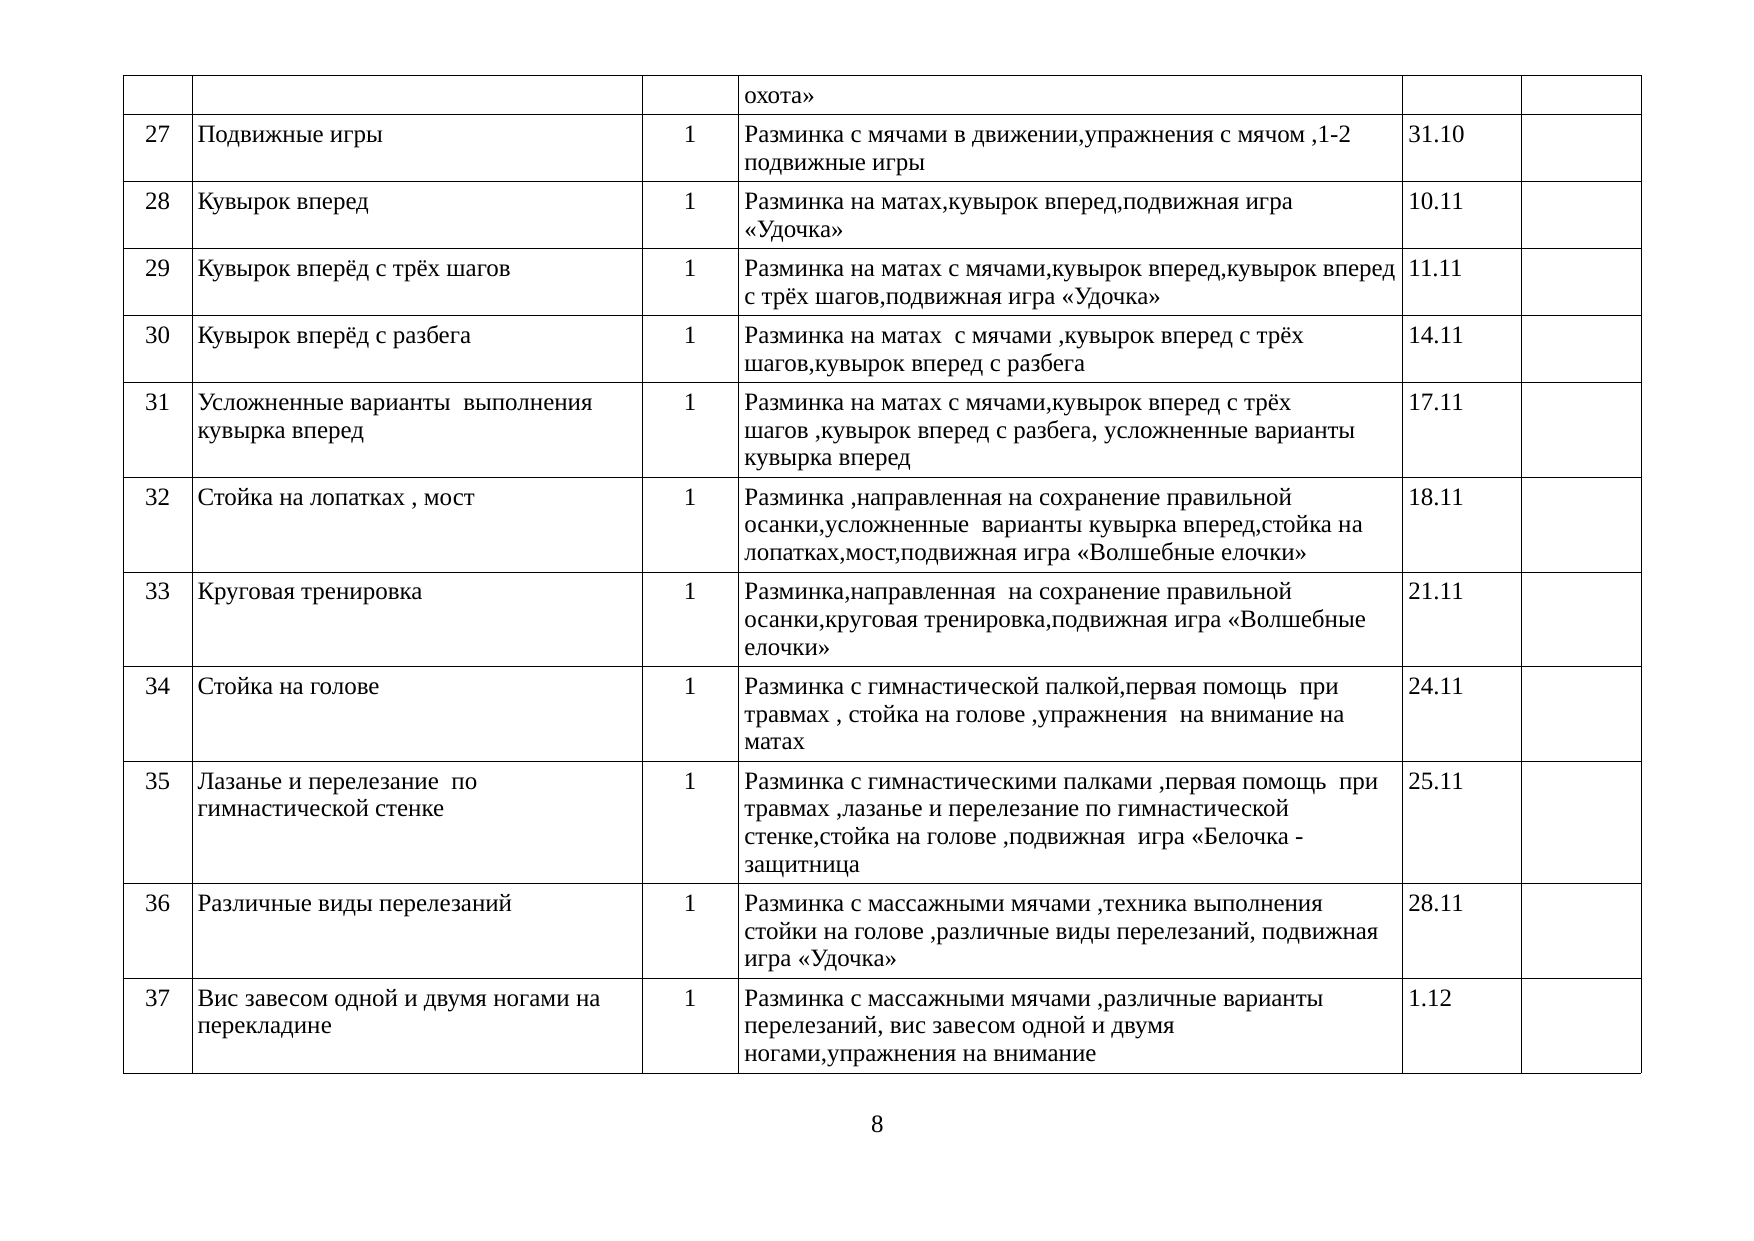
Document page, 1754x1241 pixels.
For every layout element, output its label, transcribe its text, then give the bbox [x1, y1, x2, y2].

table_cell [1522, 182, 1641, 248]
table_cell 14.11 [1403, 316, 1521, 382]
table_cell 36 [124, 884, 192, 978]
table_cell [1403, 76, 1521, 114]
table_cell [1522, 478, 1641, 572]
table_cell Разминка с гимнастической палкой,первая помощь при травмах , стойка на голове ,упражнения на внимание на матах [739, 667, 1402, 761]
table_cell Разминка с массажными мячами ,техника выполнения стойки на голове ,различные виды перелезаний, подвижная игра «Удочка» [739, 884, 1402, 978]
table_cell [193, 76, 642, 114]
table_cell 1 [643, 573, 738, 666]
table_cell Подвижные игры [193, 115, 642, 181]
table_cell 31 [124, 383, 192, 477]
table_cell Лазанье и перелезание по гимнастической стенке [193, 762, 642, 883]
table_cell Круговая тренировка [193, 573, 642, 666]
table_cell Разминка с гимнастическими палками ,первая помощь при травмах ,лазанье и перелезание по гимнастической стенке,стойка на голове ,подвижная игра «Белочка -защитница [739, 762, 1402, 883]
table_cell 33 [124, 573, 192, 666]
table_cell 31.10 [1403, 115, 1521, 181]
table_cell 1 [643, 667, 738, 761]
table_cell 34 [124, 667, 192, 761]
table_cell 35 [124, 762, 192, 883]
table_cell [1522, 573, 1641, 666]
table_cell 18.11 [1403, 478, 1521, 572]
table_cell [1522, 383, 1641, 477]
table_cell Усложненные варианты выполнения кувырка вперед [193, 383, 642, 477]
table_cell 1 [643, 316, 738, 382]
table_cell Разминка с мячами в движении,упражнения с мячом ,1-2 подвижные игры [739, 115, 1402, 181]
table_cell 28.11 [1403, 884, 1521, 978]
table_cell [1522, 249, 1641, 315]
table_cell [1522, 762, 1641, 883]
table_cell 27 [124, 115, 192, 181]
table_cell Разминка на матах с мячами,кувырок вперед с трёх шагов ,кувырок вперед с разбега, усложненные варианты кувырка вперед [739, 383, 1402, 477]
table_cell 30 [124, 316, 192, 382]
table_cell 10.11 [1403, 182, 1521, 248]
table_cell Разминка,направленная на сохранение правильной осанки,круговая тренировка,подвижная игра «Волшебные елочки» [739, 573, 1402, 666]
table_cell Разминка с массажными мячами ,различные варианты перелезаний, вис завесом одной и двумя ногами,упражнения на внимание [739, 979, 1402, 1073]
table_cell 1 [643, 115, 738, 181]
table_cell Вис завесом одной и двумя ногами на перекладине [193, 979, 642, 1073]
table_cell Кувырок вперёд с трёх шагов [193, 249, 642, 315]
table_cell 21.11 [1403, 573, 1521, 666]
table_cell охота» [739, 76, 1402, 114]
table_cell 1 [643, 478, 738, 572]
table_cell Различные виды перелезаний [193, 884, 642, 978]
table_cell Кувырок вперёд с разбега [193, 316, 642, 382]
table_cell 1 [643, 762, 738, 883]
table_cell 1.12 [1403, 979, 1521, 1073]
table_cell [643, 76, 738, 114]
table_cell [1522, 76, 1641, 114]
table_cell 25.11 [1403, 762, 1521, 883]
table_cell [1522, 115, 1641, 181]
table_cell Разминка ,направленная на сохранение правильной осанки,усложненные варианты кувырка вперед,стойка на лопатках,мост,подвижная игра «Волшебные елочки» [739, 478, 1402, 572]
table_cell 1 [643, 182, 738, 248]
table_cell [1522, 316, 1641, 382]
table_cell Разминка на матах с мячами ,кувырок вперед с трёх шагов,кувырок вперед с разбега [739, 316, 1402, 382]
table_cell Кувырок вперед [193, 182, 642, 248]
table_cell Разминка на матах,кувырок вперед,подвижная игра «Удочка» [739, 182, 1402, 248]
table_cell Стойка на голове [193, 667, 642, 761]
table_cell 11.11 [1403, 249, 1521, 315]
table_cell 17.11 [1403, 383, 1521, 477]
table_cell [1522, 884, 1641, 978]
table_cell 1 [643, 884, 738, 978]
table_cell 1 [643, 249, 738, 315]
table_cell 37 [124, 979, 192, 1073]
table_cell 24.11 [1403, 667, 1521, 761]
table_cell 29 [124, 249, 192, 315]
table_cell [1522, 667, 1641, 761]
table_cell 1 [643, 979, 738, 1073]
table_cell 1 [643, 383, 738, 477]
table_cell [124, 76, 192, 114]
table_cell Стойка на лопатках , мост [193, 478, 642, 572]
table_cell [1522, 979, 1641, 1073]
table_cell 32 [124, 478, 192, 572]
table_cell Разминка на матах с мячами,кувырок вперед,кувырок вперед с трёх шагов,подвижная игра «Удочка» [739, 249, 1402, 315]
table_cell 28 [124, 182, 192, 248]
